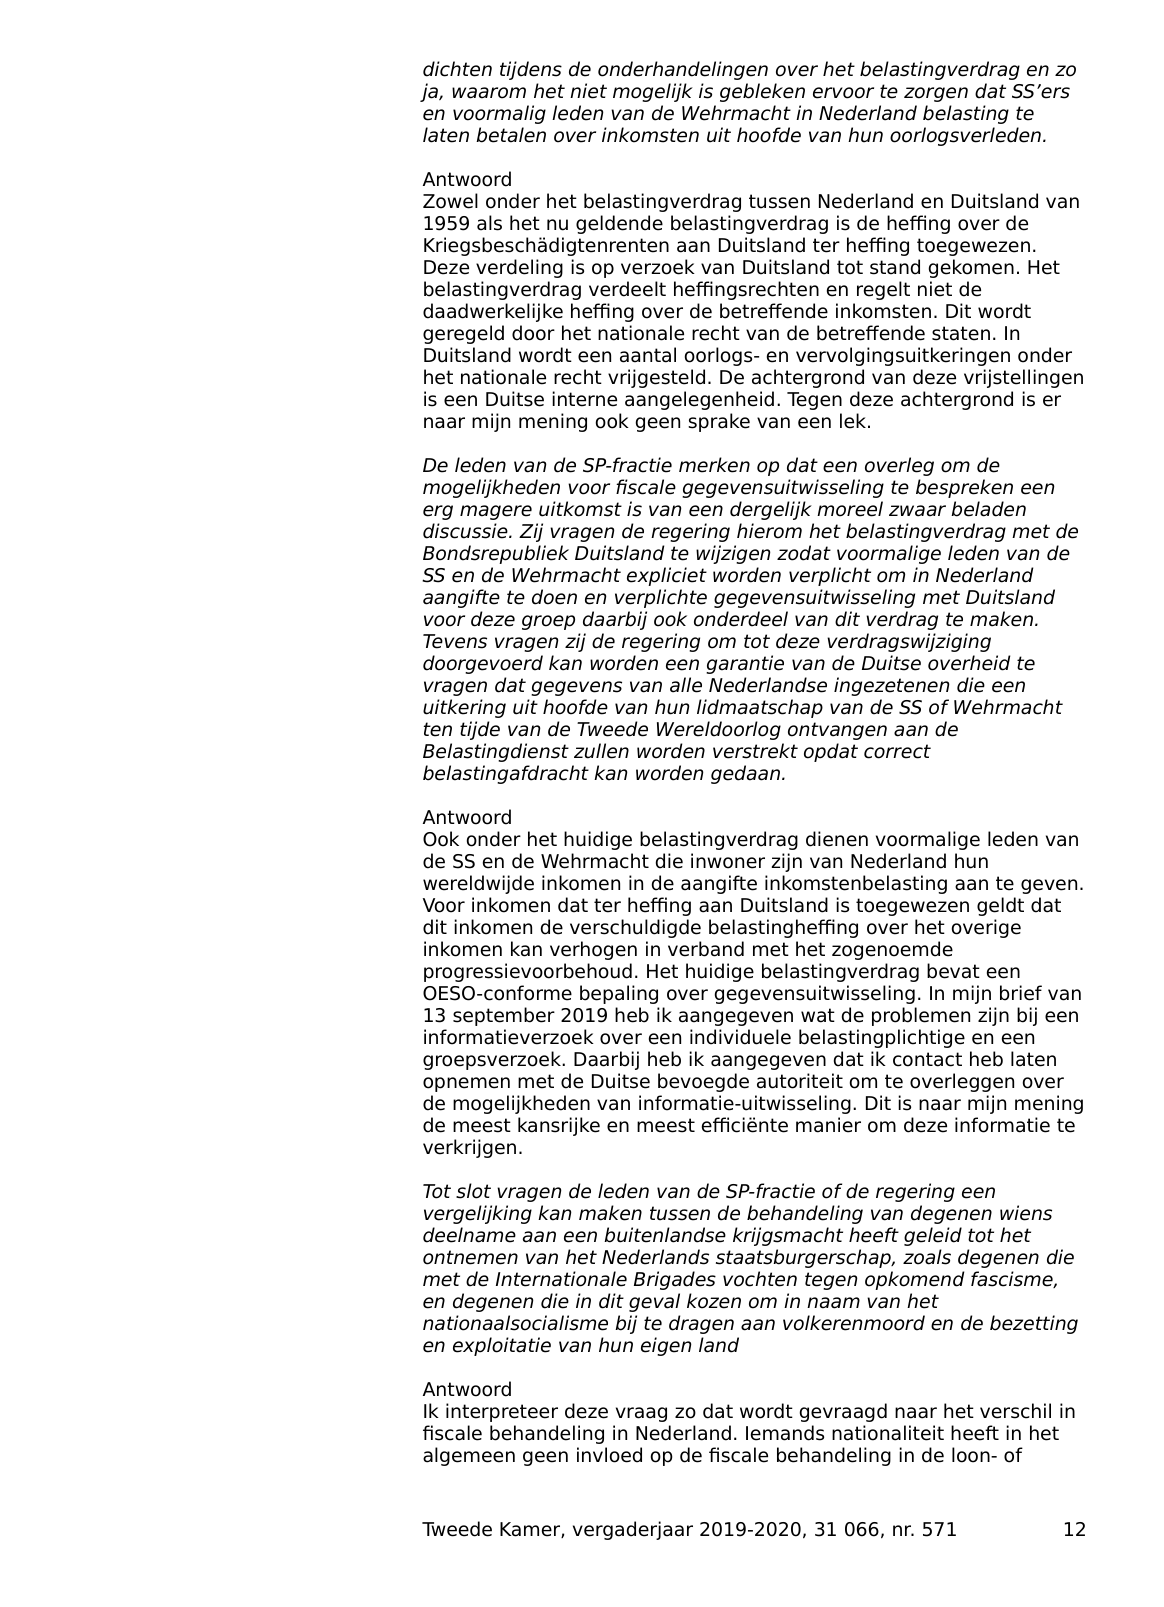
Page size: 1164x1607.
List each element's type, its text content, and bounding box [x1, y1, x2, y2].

text Tot slot vragen de leden van de SP-fractie of de regering een vergelijking kan maken tussen de behandeling van degenen wiens deelname aan een buitenlandse krijgsmacht heeft geleid tot het ontnemen van het Nederlands staatsburgerschap, zoals degenen die met de Internationale Brigades vochten tegen opkomend fascisme, en degenen die in dit geval kozen om in naam van het nationaalsocialisme bij te dragen aan volkerenmoord en de bezetting en exploitatie van hun eigen land [422, 1181, 1087, 1357]
text Antwoord [422, 169, 1087, 191]
text Antwoord [422, 807, 1087, 829]
text Ook onder het huidige belastingverdrag dienen voormalige leden van de SS en de Wehrmacht die inwoner zijn van Nederland hun wereldwijde inkomen in de aangifte inkomstenbelasting aan te geven. Voor inkomen dat ter heffing aan Duitsland is toegewezen geldt dat dit inkomen de verschuldigde belastingheffing over het overige inkomen kan verhogen in verband met het zogenoemde progressievoorbehoud. Het huidige belastingverdrag bevat een OESO-conforme bepaling over gegevensuitwisseling. In mijn brief van 13 september 2019 heb ik aangegeven wat de problemen zijn bij een informatieverzoek over een individuele belastingplichtige en een groepsverzoek. Daarbij heb ik aangegeven dat ik contact heb laten opnemen met de Duitse bevoegde autoriteit om te overleggen over de mogelijkheden van informatie-uitwisseling. Dit is naar mijn mening de meest kansrijke en meest efficiënte manier om deze informatie te verkrijgen. [422, 829, 1087, 1159]
text dichten tijdens de onderhandelingen over het belastingverdrag en zo ja, waarom het niet mogelijk is gebleken ervoor te zorgen dat SS’ers en voormalig leden van de Wehrmacht in Nederland belasting te laten betalen over inkomsten uit hoofde van hun oorlogsverleden. [422, 59, 1087, 147]
text Zowel onder het belastingverdrag tussen Nederland en Duitsland van 1959 als het nu geldende belastingverdrag is de heffing over de Kriegsbeschädigtenrenten aan Duitsland ter heffing toegewezen. Deze verdeling is op verzoek van Duitsland tot stand gekomen. Het belastingverdrag verdeelt heffingsrechten en regelt niet de daadwerkelijke heffing over de betreffende inkomsten. Dit wordt geregeld door het nationale recht van de betreffende staten. In Duitsland wordt een aantal oorlogs- en vervolgingsuitkeringen onder het nationale recht vrijgesteld. De achtergrond van deze vrijstellingen is een Duitse interne aangelegenheid. Tegen deze achtergrond is er naar mijn mening ook geen sprake van een lek. [422, 191, 1087, 433]
text Ik interpreteer deze vraag zo dat wordt gevraagd naar het verschil in fiscale behandeling in Nederland. Iemands nationaliteit heeft in het algemeen geen invloed op de fiscale behandeling in de loon- of [422, 1401, 1087, 1467]
text De leden van de SP-fractie merken op dat een overleg om de mogelijkheden voor fiscale gegevensuitwisseling te bespreken een erg magere uitkomst is van een dergelijk moreel zwaar beladen discussie. Zij vragen de regering hierom het belastingverdrag met de Bondsrepubliek Duitsland te wijzigen zodat voormalige leden van de SS en de Wehrmacht expliciet worden verplicht om in Nederland aangifte te doen en verplichte gegevensuitwisseling met Duitsland voor deze groep daarbij ook onderdeel van dit verdrag te maken. Tevens vragen zij de regering om tot deze verdragswijziging doorgevoerd kan worden een garantie van de Duitse overheid te vragen dat gegevens van alle Nederlandse ingezetenen die een uitkering uit hoofde van hun lidmaatschap van de SS of Wehrmacht ten tijde van de Tweede Wereldoorlog ontvangen aan de Belastingdienst zullen worden verstrekt opdat correct belastingafdracht kan worden gedaan. [422, 455, 1087, 785]
text Antwoord [422, 1379, 1087, 1401]
